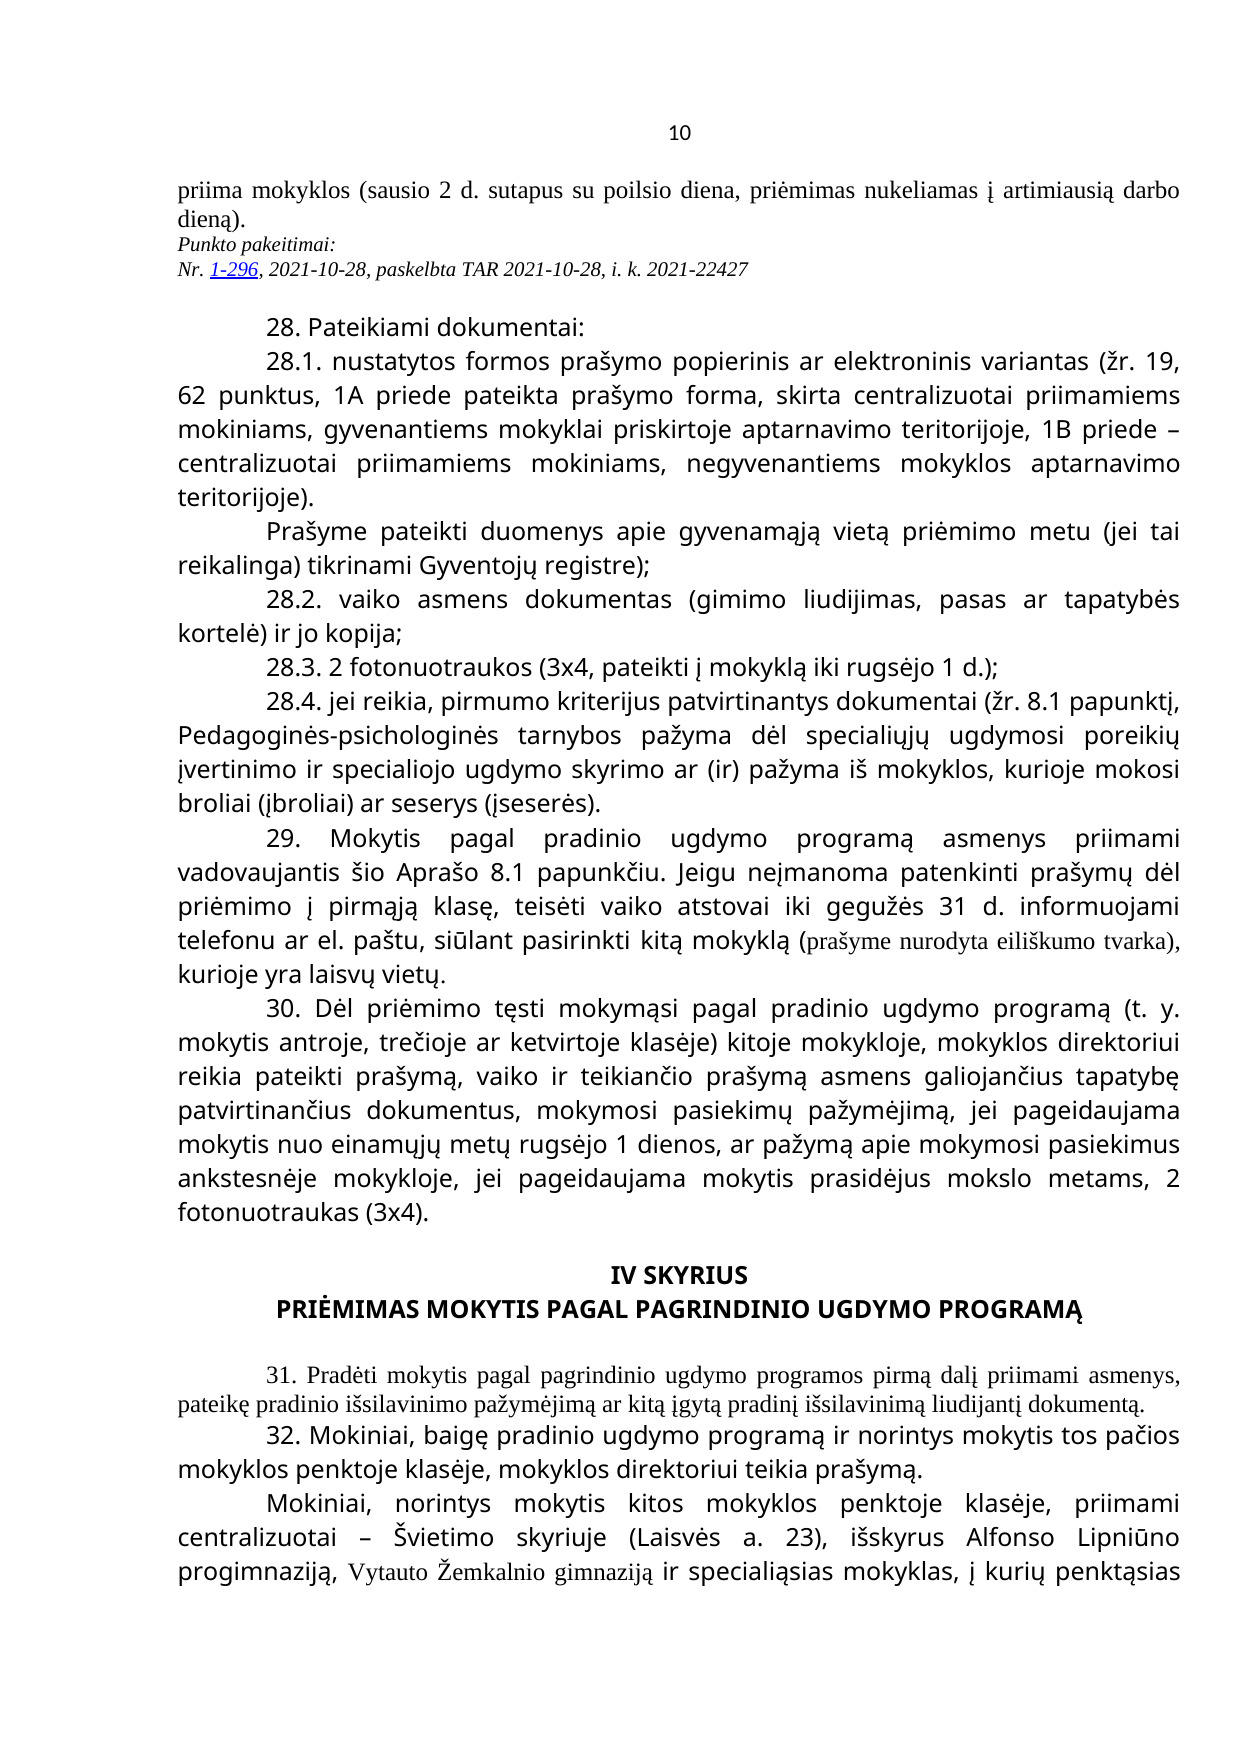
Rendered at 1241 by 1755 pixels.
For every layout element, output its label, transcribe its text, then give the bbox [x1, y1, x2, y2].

text 30. Dėl priėmimo tęsti mokymąsi pagal pradinio ugdymo programą (t. y. mokytis antroje, trečioje ar ketvirtoje klasėje) kitoje mokykloje, mokyklos direktoriui reikia pateikti prašymą, vaiko ir teikiančio prašymą asmens galiojančius tapatybę patvirtinančius dokumentus, mokymosi pasiekimų pažymėjimą, jei pageidaujama mokytis nuo einamųjų metų rugsėjo 1 dienos, ar pažymą apie mokymosi pasiekimus ankstesnėje mokykloje, jei pageidaujama mokytis prasidėjus mokslo metams, 2 fotonuotraukas (3x4). [177, 991, 1181, 1229]
text 31. Pradėti mokytis pagal pagrindinio ugdymo programos pirmą dalį priimami asmenys, pateikę pradinio išsilavinimo pažymėjimą ar kitą įgytą pradinį išsilavinimą liudijantį dokumentą. [177, 1360, 1181, 1417]
text 28.3. 2 fotonuotraukos (3x4, pateikti į mokyklą iki rugsėjo 1 d.); [177, 650, 1181, 684]
text 32. Mokiniai, baigę pradinio ugdymo programą ir norintys mokytis tos pačios mokyklos penktoje klasėje, mokyklos direktoriui teikia prašymą. [177, 1417, 1181, 1486]
text Prašyme pateikti duomenys apie gyvenamąją vietą priėmimo metu (jei tai reikalinga) tikrinami Gyventojų registre); [177, 514, 1181, 582]
text 28. Pateikiami dokumentai: [177, 309, 1181, 343]
text 29. Mokytis pagal pradinio ugdymo programą asmenys priimami vadovaujantis šio Aprašo 8.1 papunkčiu. Jeigu neįmanoma patenkinti prašymų dėl priėmimo į pirmąją klasę, teisėti vaiko atstovai iki gegužės 31 d. informuojami telefonu ar el. paštu, siūlant pasirinkti kitą mokyklą (prašyme nurodyta eiliškumo tvarka), kurioje yra laisvų vietų. [177, 820, 1181, 991]
text PRIĖMIMAS MOKYTIS PAGAL PAGRINDINIO UGDYMO PROGRAMĄ [177, 1292, 1181, 1326]
text 28.4. jei reikia, pirmumo kriterijus patvirtinantys dokumentai (žr. 8.1 papunktį, Pedagoginės-psichologinės tarnybos pažyma dėl specialiųjų ugdymosi poreikių įvertinimo ir specialiojo ugdymo skyrimo ar (ir) pažyma iš mokyklos, kurioje mokosi broliai (įbroliai) ar seserys (įseserės). [177, 684, 1181, 820]
text Nr. 1-296, 2021-10-28, paskelbta TAR 2021-10-28, i. k. 2021-22427 [177, 256, 1181, 281]
text priima mokyklos (sausio 2 d. sutapus su poilsio diena, priėmimas nukeliamas į artimiausią darbo dieną). [177, 175, 1181, 232]
text IV SKYRIUS [177, 1258, 1181, 1292]
text 28.1. nustatytos formos prašymo popierinis ar elektroninis variantas (žr. 19, 62 punktus, 1A priede pateikta prašymo forma, skirta centralizuotai priimamiems mokiniams, gyvenantiems mokyklai priskirtoje aptarnavimo teritorijoje, 1B priede – centralizuotai priimamiems mokiniams, negyvenantiems mokyklos aptarnavimo teritorijoje). [177, 343, 1181, 514]
text 28.2. vaiko asmens dokumentas (gimimo liudijimas, pasas ar tapatybės kortelė) ir jo kopija; [177, 582, 1181, 650]
text Punkto pakeitimai: [177, 232, 1181, 256]
text Mokiniai, norintys mokytis kitos mokyklos penktoje klasėje, priimami centralizuotai – Švietimo skyriuje (Laisvės a. 23), išskyrus Alfonso Lipniūno progimnaziją, Vytauto Žemkalnio gimnaziją ir specialiąsias mokyklas, į kurių penktąsias [177, 1486, 1181, 1588]
